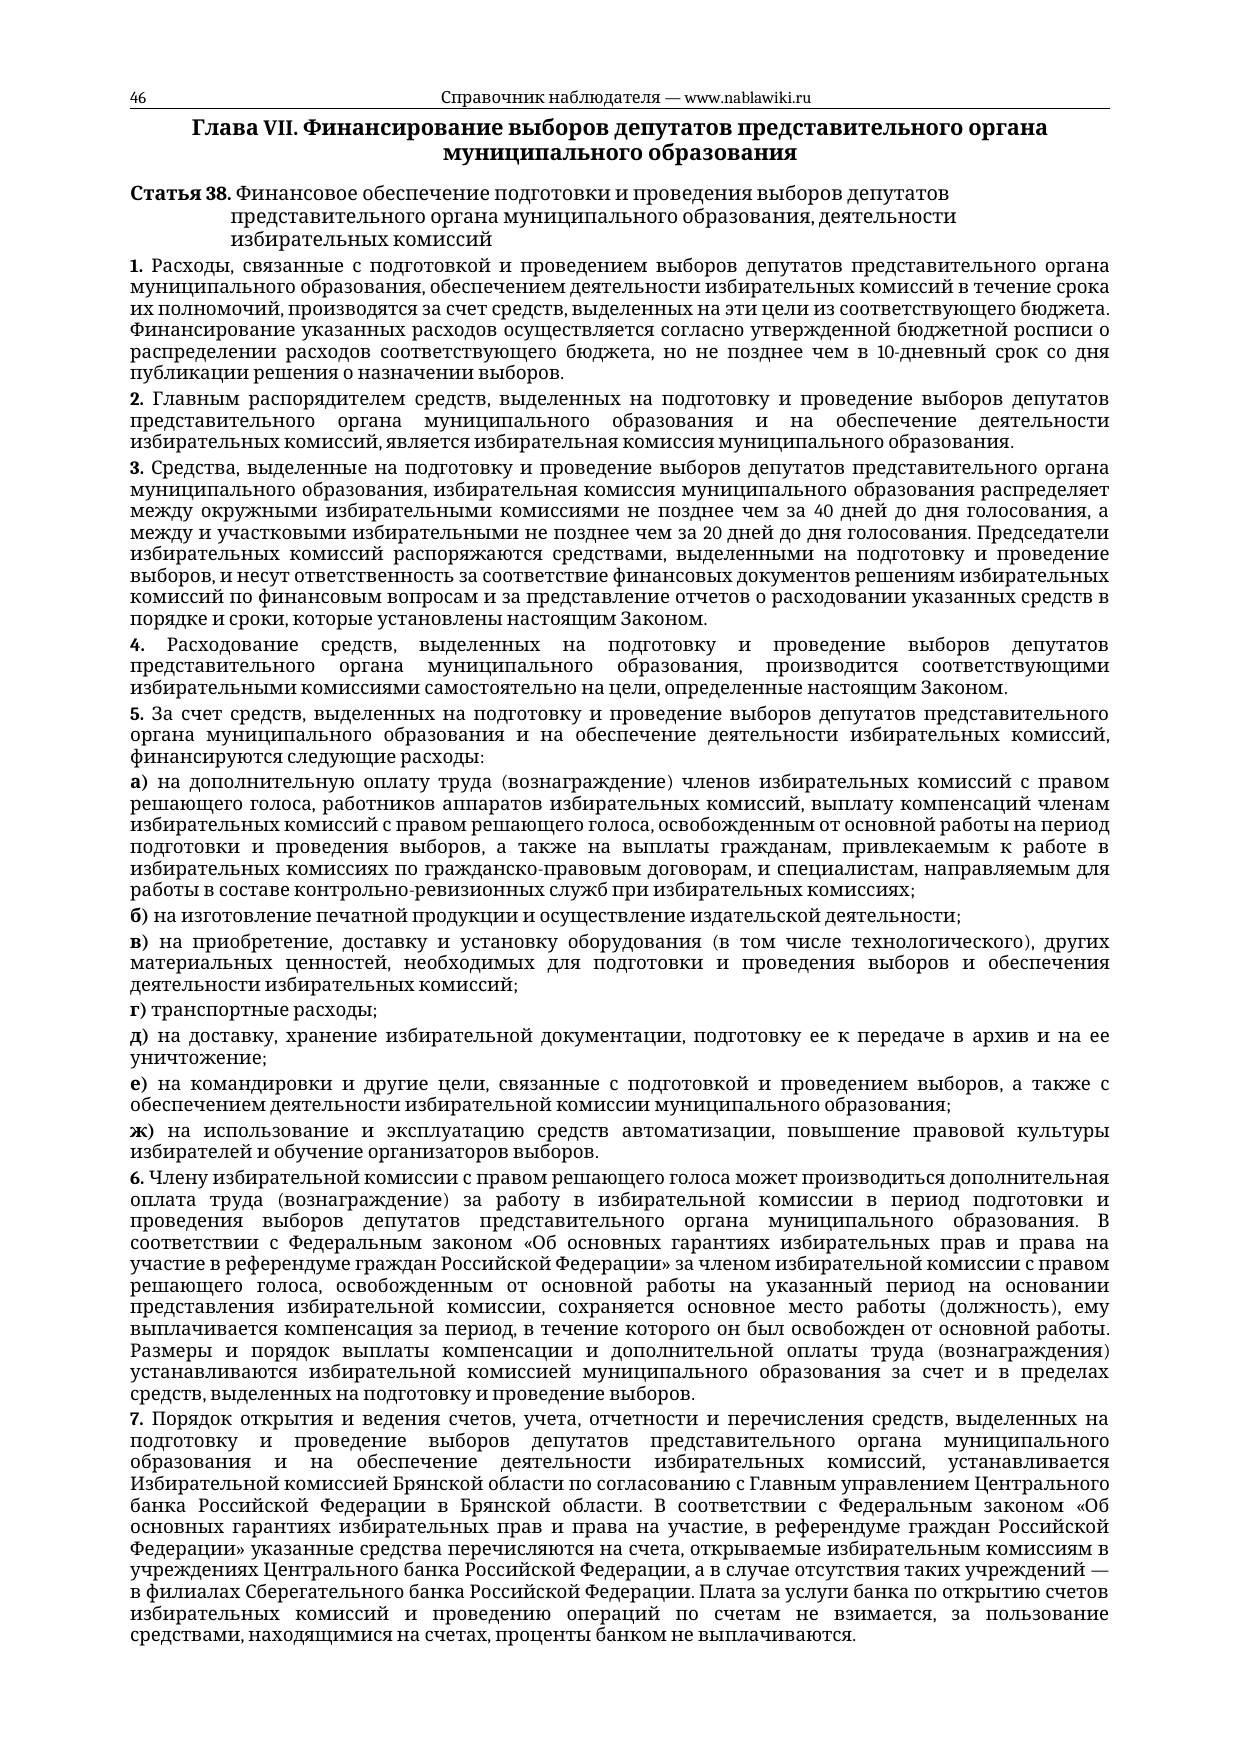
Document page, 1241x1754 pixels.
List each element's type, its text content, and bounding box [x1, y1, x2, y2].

text д) на доставку, хранение избирательной документации, подготовку ее к передаче в архив и на ее уничтожение; [130, 1026, 1110, 1069]
text а) на дополнительную оплату труда (вознаграждение) членов избирательных комиссий с правом решающего голоса, работников аппаратов избирательных комиссий, выплату компенсаций членам избирательных комиссий с правом решающего голоса, освобожденным от основной работы на период подготовки и проведения выборов, а также на выплаты гражданам, привлекаемым к работе в избирательных комиссиях по гражданско-правовым договорам, и специалистам, направляемым для работы в составе контрольно-ревизионных служб при избирательных комиссиях; [130, 772, 1110, 901]
text г) транспортные расходы; [130, 1000, 1110, 1022]
text 4. Расходование средств, выделенных на подготовку и проведение выборов депутатов представительного органа муниципального образования, производится соответствующими избирательными комиссиями самостоятельно на цели, определенные настоящим Законом. [130, 634, 1110, 699]
text в) на приобретение, доставку и установку оборудования (в том числе технологического), других материальных ценностей, необходимых для подготовки и проведения выборов и обеспечения деятельности избирательных комиссий; [130, 931, 1110, 996]
text 5. За счет средств, выделенных на подготовку и проведение выборов депутатов представительного органа муниципального образования и на обеспечение деятельности избирательных комиссий, финансируются следующие расходы: [130, 703, 1110, 768]
text б) на изготовление печатной продукции и осуществление издательской деятельности; [130, 905, 1110, 927]
text 1. Расходы, связанные с подготовкой и проведением выборов депутатов представительного органа муниципального образования, обеспечением деятельности избирательных комиссий в течение срока их полномочий, производятся за счет средств, выделенных на эти цели из соответствующего бюджета. Финансирование указанных расходов осуществляется согласно утвержденной бюджетной росписи о распределении расходов соответствующего бюджета, но не позднее чем в 10-дневный срок со дня публикации решения о назначении выборов. [130, 255, 1110, 384]
subtitle Статья 38. Финансовое обеспечение подготовки и проведения выборов депутатов представительного органа муниципального образования, деятельности избирательных комиссий [130, 182, 1110, 251]
subtitle Глава VII. Финансирование выборов депутатов представительного органа муниципального образования [130, 116, 1110, 166]
text 3. Средства, выделенные на подготовку и проведение выборов депутатов представительного органа муниципального образования, избирательная комиссия муниципального образования распределяет между окружными избирательными комиссиями не позднее чем за 40 дней до дня голосования, а между и участковыми избирательными не позднее чем за 20 дней до дня голосования. Председатели избирательных комиссий распоряжаются средствами, выделенными на подготовку и проведение выборов, и несут ответственность за соответствие финансовых документов решениям избирательных комиссий по финансовым вопросам и за представление отчетов о расходовании указанных средств в порядке и сроки, которые установлены настоящим Законом. [130, 457, 1110, 630]
text ж) на использование и эксплуатацию средств автоматизации, повышение правовой культуры избирателей и обучение организаторов выборов. [130, 1120, 1110, 1163]
text 2. Главным распорядителем средств, выделенных на подготовку и проведение выборов депутатов представительного органа муниципального образования и на обеспечение деятельности избирательных комиссий, является избирательная комиссия муниципального образования. [130, 389, 1110, 453]
text е) на командировки и другие цели, связанные с подготовкой и проведением выборов, а также с обеспечением деятельности избирательной комиссии муниципального образования; [130, 1073, 1110, 1116]
text 6. Члену избирательной комиссии с правом решающего голоса может производиться дополнительная оплата труда (вознаграждение) за работу в избирательной комиссии в период подготовки и проведения выборов депутатов представительного органа муниципального образования. В соответствии с Федеральным законом «Об основных гарантиях избирательных прав и права на участие в референдуме граждан Российской Федерации» за членом избирательной комиссии с правом решающего голоса, освобожденным от основной работы на указанный период на основании представления избирательной комиссии, сохраняется основное место работы (должность), ему выплачивается компенсация за период, в течение которого он был освобожден от основной работы. Размеры и порядок выплаты компенсации и дополнительной оплаты труда (вознаграждения) устанавливаются избирательной комиссией муниципального образования за счет и в пределах средств, выделенных на подготовку и проведение выборов. [130, 1168, 1110, 1405]
text 7. Порядок открытия и ведения счетов, учета, отчетности и перечисления средств, выделенных на подготовку и проведение выборов депутатов представительного органа муниципального образования и на обеспечение деятельности избирательных комиссий, устанавливается Избирательной комиссией Брянской области по согласованию с Главным управлением Центрального банка Российской Федерации в Брянской области. В соответствии с Федеральным законом «Об основных гарантиях избирательных прав и права на участие, в референдуме граждан Российской Федерации» указанные средства перечисляются на счета, открываемые избирательным комиссиям в учреждениях Центрального банка Российской Федерации, а в случае отсутствия таких учреждений — в филиалах Сберегательного банка Российской Федерации. Плата за услуги банка по открытию счетов избирательных комиссий и проведению операций по счетам не взимается, за пользование средствами, находящимися на счетах, проценты банком не выплачиваются. [130, 1409, 1110, 1646]
